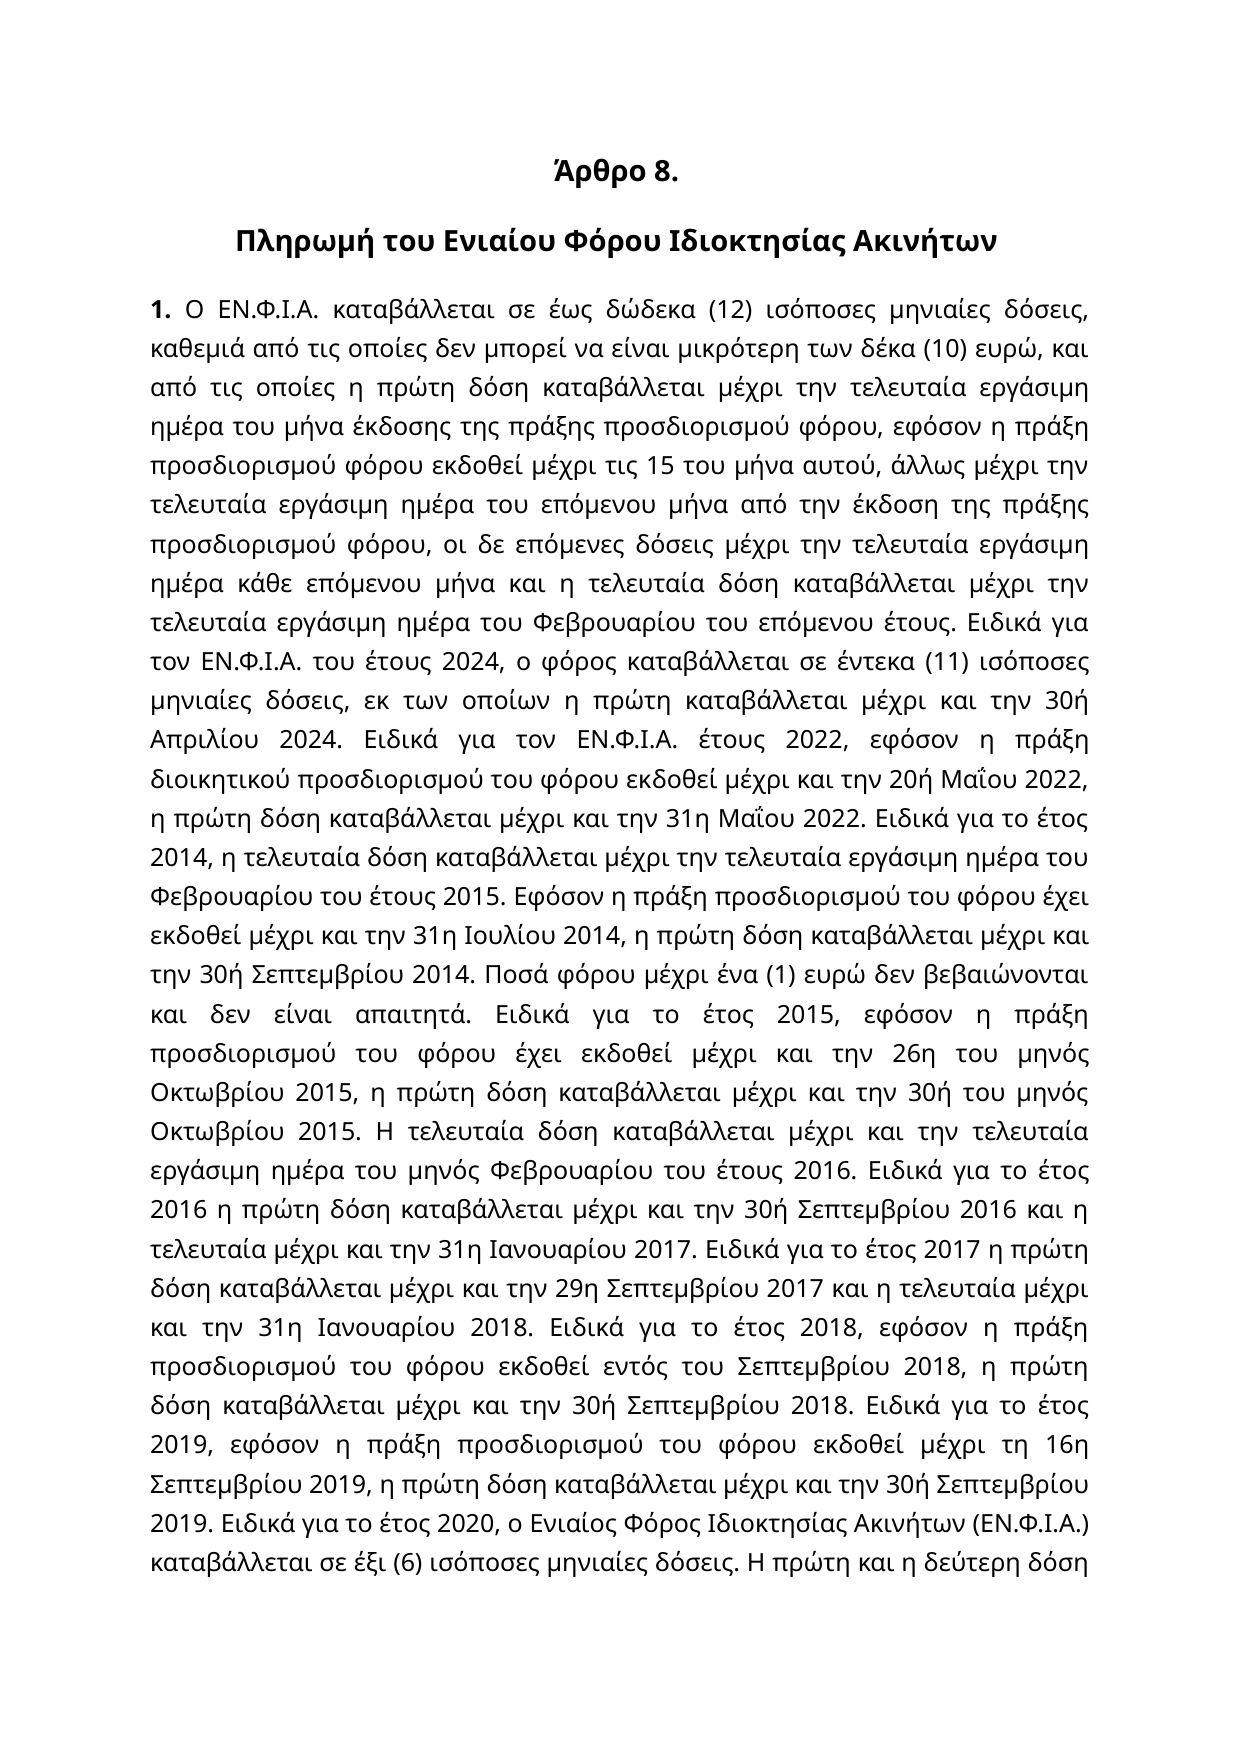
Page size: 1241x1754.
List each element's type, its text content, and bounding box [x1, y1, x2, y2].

subtitle Πληρωμή του Ενιαίου Φόρου Ιδιοκτησίας Ακινήτων [150, 221, 1090, 260]
text 1. Ο ΕΝ.Φ.Ι.Α. καταβάλλεται σε έως δώδεκα (12) ισόποσες μηνιαίες δόσεις, καθεμιά από τις οποίες δεν μπορεί να είναι μικρότερη των δέκα (10) ευρώ, και από τις οποίες η πρώτη δόση καταβάλλεται μέχρι την τελευταία εργάσιμη ημέρα του μήνα έκδοσης της πράξης προσδιορισμού φόρου, εφόσον η πράξη προσδιορισμού φόρου εκδοθεί μέχρι τις 15 του μήνα αυτού, άλλως μέχρι την τελευταία εργάσιμη ημέρα του επόμενου μήνα από την έκδοση της πράξης προσδιορισμού φόρου, οι δε επόμενες δόσεις μέχρι την τελευταία εργάσιμη ημέρα κάθε επόμενου μήνα και η τελευταία δόση καταβάλλεται μέχρι την τελευταία εργάσιμη ημέρα του Φεβρουαρίου του επόμενου έτους. Ειδικά για τον ΕΝ.Φ.Ι.Α. του έτους 2024, ο φόρος καταβάλλεται σε έντεκα (11) ισόποσες μηνιαίες δόσεις, εκ των οποίων η πρώτη καταβάλλεται μέχρι και την 30ή Απριλίου 2024. Ειδικά για τον ΕΝ.Φ.Ι.Α. έτους 2022, εφόσον η πράξη διοικητικού προσδιορισμού του φόρου εκδοθεί μέχρι και την 20ή Μαΐου 2022, η πρώτη δόση καταβάλλεται μέχρι και την 31η Μαΐου 2022. Ειδικά για το έτος 2014, η τελευταία δόση καταβάλλεται μέχρι την τελευταία εργάσιμη ημέρα του Φεβρουαρίου του έτους 2015. Εφόσον η πράξη προσδιορισμού του φόρου έχει εκδοθεί μέχρι και την 31η Ιουλίου 2014, η πρώτη δόση καταβάλλεται μέχρι και την 30ή Σεπτεμβρίου 2014. Ποσά φόρου μέχρι ένα (1) ευρώ δεν βεβαιώνονται και δεν είναι απαιτητά. Ειδικά για το έτος 2015, εφόσον η πράξη προσδιορισμού του φόρου έχει εκδοθεί μέχρι και την 26η του μηνός Οκτωβρίου 2015, η πρώτη δόση καταβάλλεται μέχρι και την 30ή του μηνός Οκτωβρίου 2015. Η τελευταία δόση καταβάλλεται μέχρι και την τελευταία εργάσιμη ημέρα του μηνός Φεβρουαρίου του έτους 2016. Ειδικά για το έτος 2016 η πρώτη δόση καταβάλλεται μέχρι και την 30ή Σεπτεμβρίου 2016 και η τελευταία μέχρι και την 31η Ιανουαρίου 2017. Ειδικά για το έτος 2017 η πρώτη δόση καταβάλλεται μέχρι και την 29η Σεπτεμβρίου 2017 και η τελευταία μέχρι και την 31η Ιανουαρίου 2018. Ειδικά για το έτος 2018, εφόσον η πράξη προσδιορισμού του φόρου εκδοθεί εντός του Σεπτεμβρίου 2018, η πρώτη δόση καταβάλλεται μέχρι και την 30ή Σεπτεμβρίου 2018. Ειδικά για το έτος 2019, εφόσον η πράξη προσδιορισμού του φόρου εκδοθεί μέχρι τη 16η Σεπτεμβρίου 2019, η πρώτη δόση καταβάλλεται μέχρι και την 30ή Σεπτεμβρίου 2019. Ειδικά για το έτος 2020, ο Ενιαίος Φόρος Ιδιοκτησίας Ακινήτων (ΕΝ.Φ.Ι.Α.) καταβάλλεται σε έξι (6) ισόποσες μηνιαίες δόσεις. Η πρώτη και η δεύτερη δόση [150, 291, 1090, 1579]
subtitle Άρθρο 8. [150, 150, 1090, 190]
